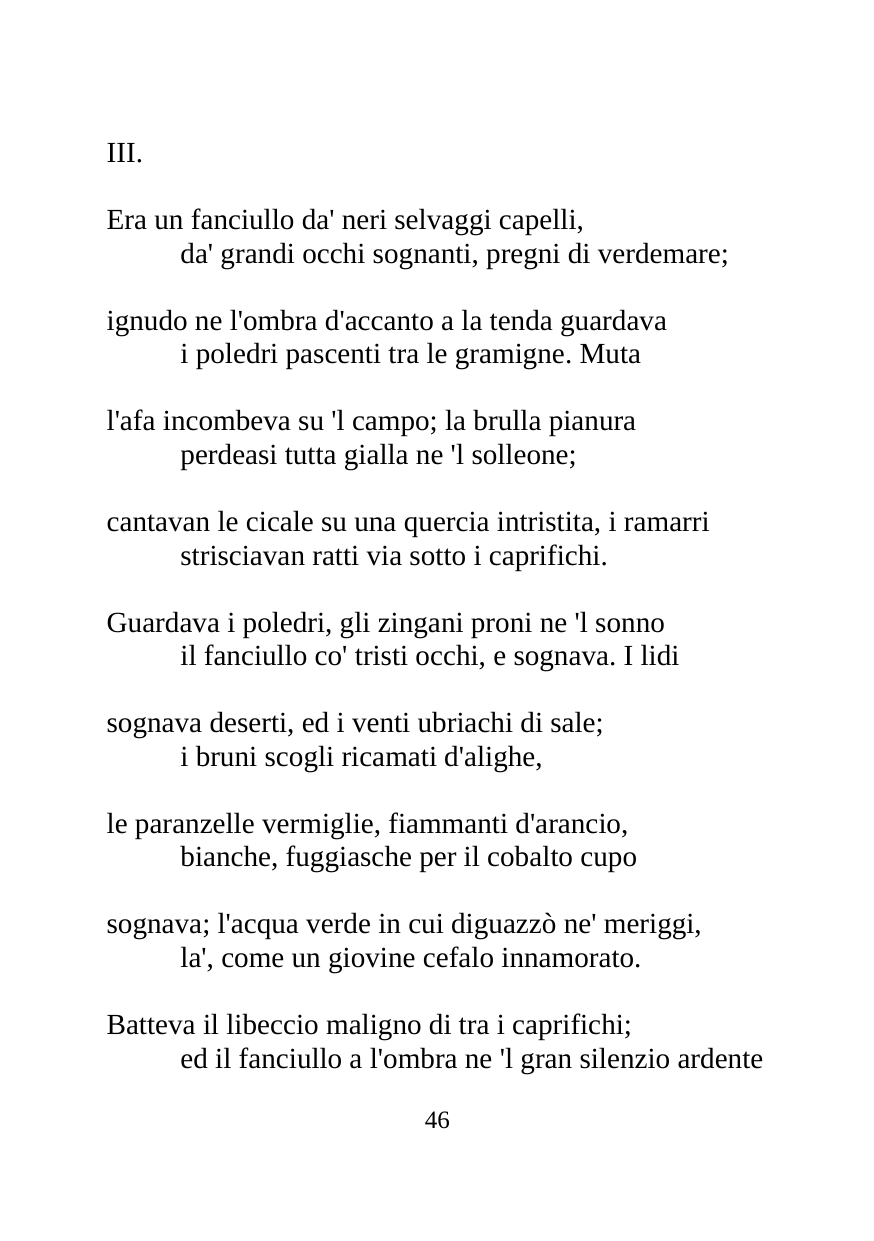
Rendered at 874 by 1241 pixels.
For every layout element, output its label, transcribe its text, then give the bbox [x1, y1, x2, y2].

text ed il fanciullo a l'ombra ne 'l gran silenzio ardente [106, 1041, 768, 1074]
text i bruni scogli ricamati d'alighe, [106, 739, 768, 772]
text da' grandi occhi sognanti, pregni di verdemare; [106, 236, 768, 269]
text l'afa incombeva su 'l campo; la brulla pianura [106, 403, 768, 437]
text perdeasi tutta gialla ne 'l solleone; [106, 437, 768, 471]
text cantavan le cicale su una quercia intristita, i ramarri [106, 504, 768, 538]
text strisciavan ratti via sotto i caprifichi. [106, 538, 768, 571]
text Guardava i poledri, gli zingani proni ne 'l sonno [106, 605, 768, 638]
text Batteva il libeccio maligno di tra i caprifichi; [106, 1007, 768, 1041]
text le paranzelle vermiglie, fiammanti d'arancio, [106, 806, 768, 839]
text bianche, fuggiasche per il cobalto cupo [106, 839, 768, 873]
text Era un fanciullo da' neri selvaggi capelli, [106, 202, 768, 236]
text i poledri pascenti tra le gramigne. Muta [106, 336, 768, 370]
text il fanciullo co' tristi occhi, e sognava. I lidi [106, 638, 768, 672]
text sognava deserti, ed i venti ubriachi di sale; [106, 705, 768, 739]
text la', come un giovine cefalo innamorato. [106, 940, 768, 974]
text III. [106, 135, 768, 169]
text ignudo ne l'ombra d'accanto a la tenda guardava [106, 303, 768, 336]
text sognava; l'acqua verde in cui diguazzò ne' meriggi, [106, 907, 768, 940]
